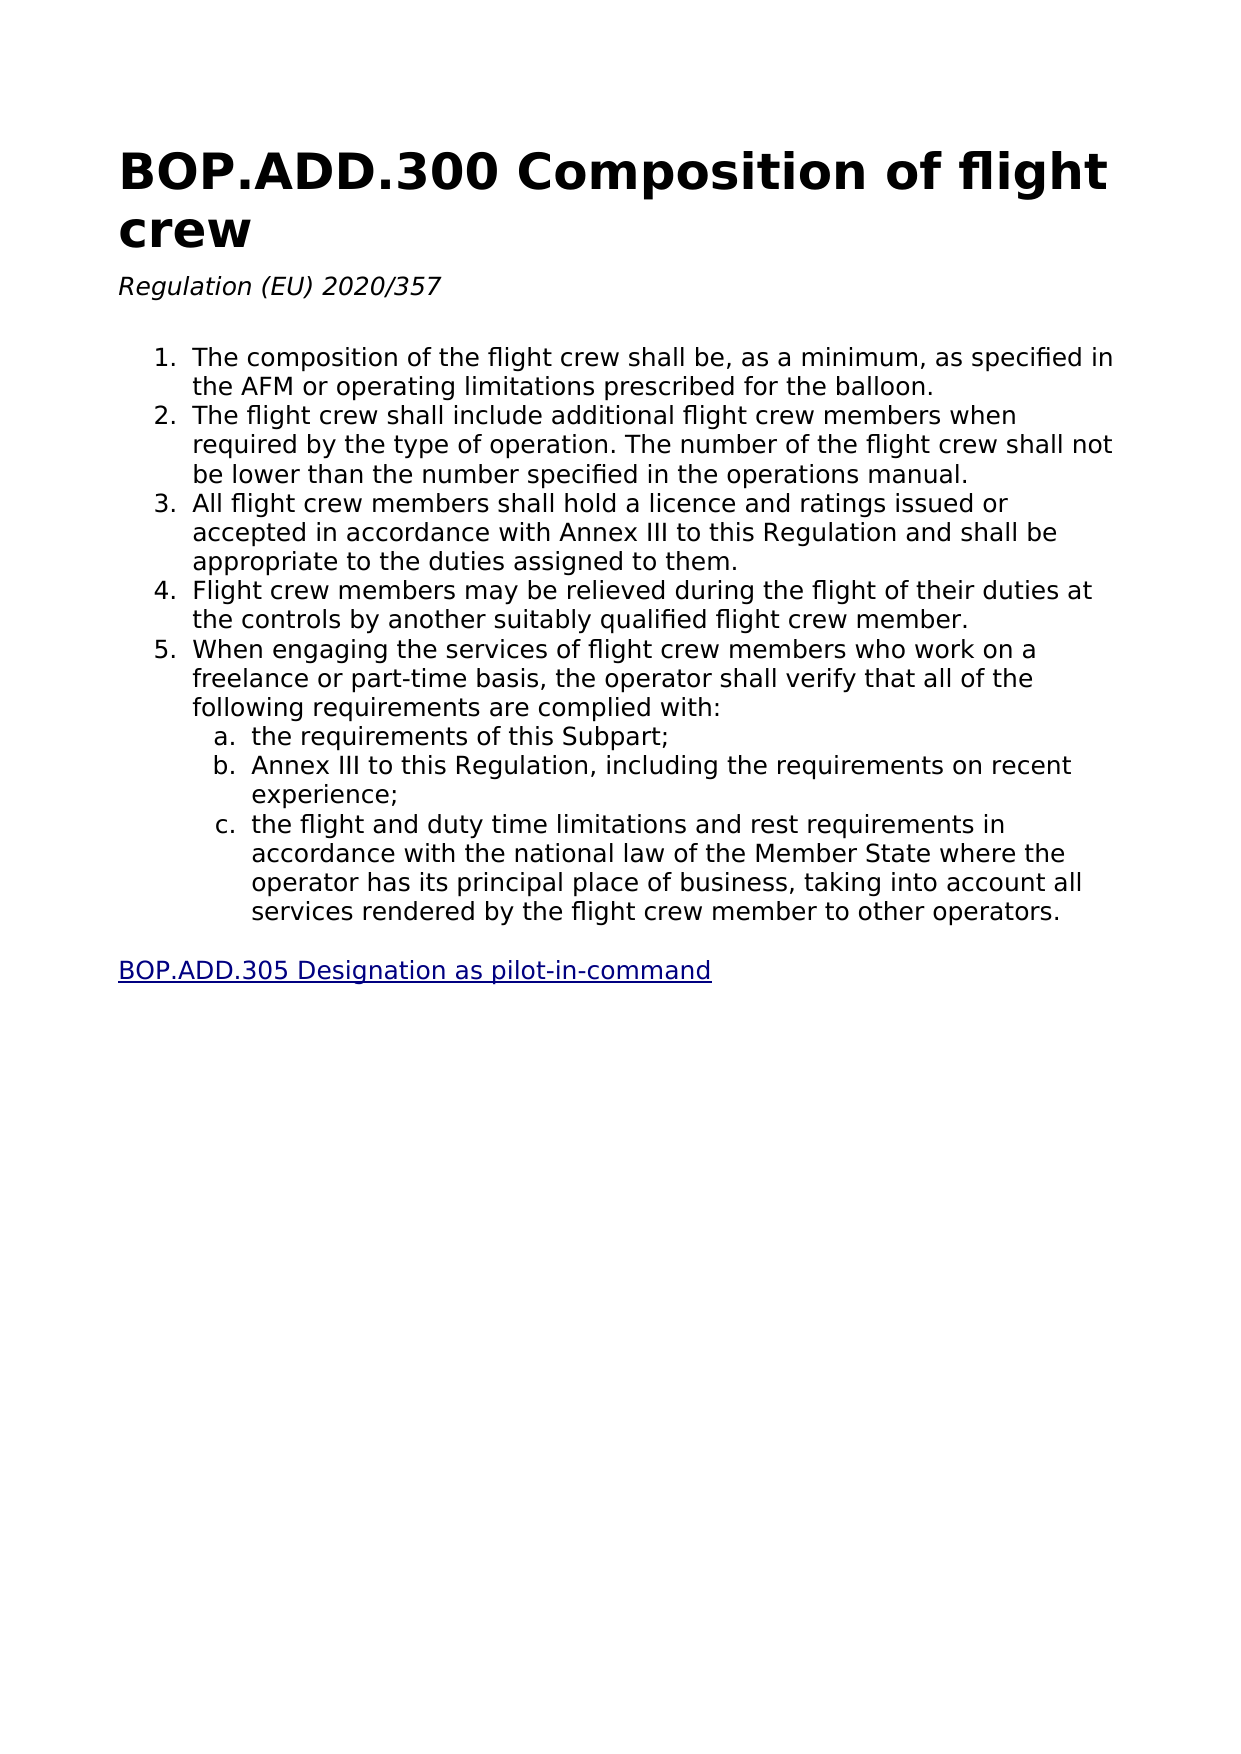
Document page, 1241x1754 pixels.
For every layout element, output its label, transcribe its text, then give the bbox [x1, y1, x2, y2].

list All flight crew members shall hold a licence and ratings issued or accepted in accordance with Annex III to this Regulation and shall be appropriate to the duties assigned to them. [177, 489, 1122, 577]
list When engaging the services of flight crew members who work on a freelance or part-time basis, the operator shall verify that all of the following requirements are complied with: [177, 635, 1122, 722]
list Flight crew members may be relieved during the flight of their duties at the controls by another suitably qualified flight crew member. [177, 577, 1122, 635]
text Regulation (EU) 2020/357 [118, 272, 1122, 301]
subtitle BOP.ADD.300 Composition of flight crew [118, 143, 1122, 259]
list Annex III to this Regulation, including the requirements on recent experience; [236, 752, 1122, 810]
list the requirements of this Subpart; [236, 722, 1122, 752]
list the flight and duty time limitations and rest requirements in accordance with the national law of the Member State where the operator has its principal place of business, taking into account all services rendered by the flight crew member to other operators. [236, 810, 1122, 927]
list The composition of the flight crew shall be, as a minimum, as specified in the AFM or operating limitations prescribed for the balloon. [177, 343, 1122, 402]
list The flight crew shall include additional flight crew members when required by the type of operation. The number of the flight crew shall not be lower than the number specified in the operations manual. [177, 402, 1122, 489]
text BOP.ADD.305 Designation as pilot-in-command [118, 956, 1122, 985]
